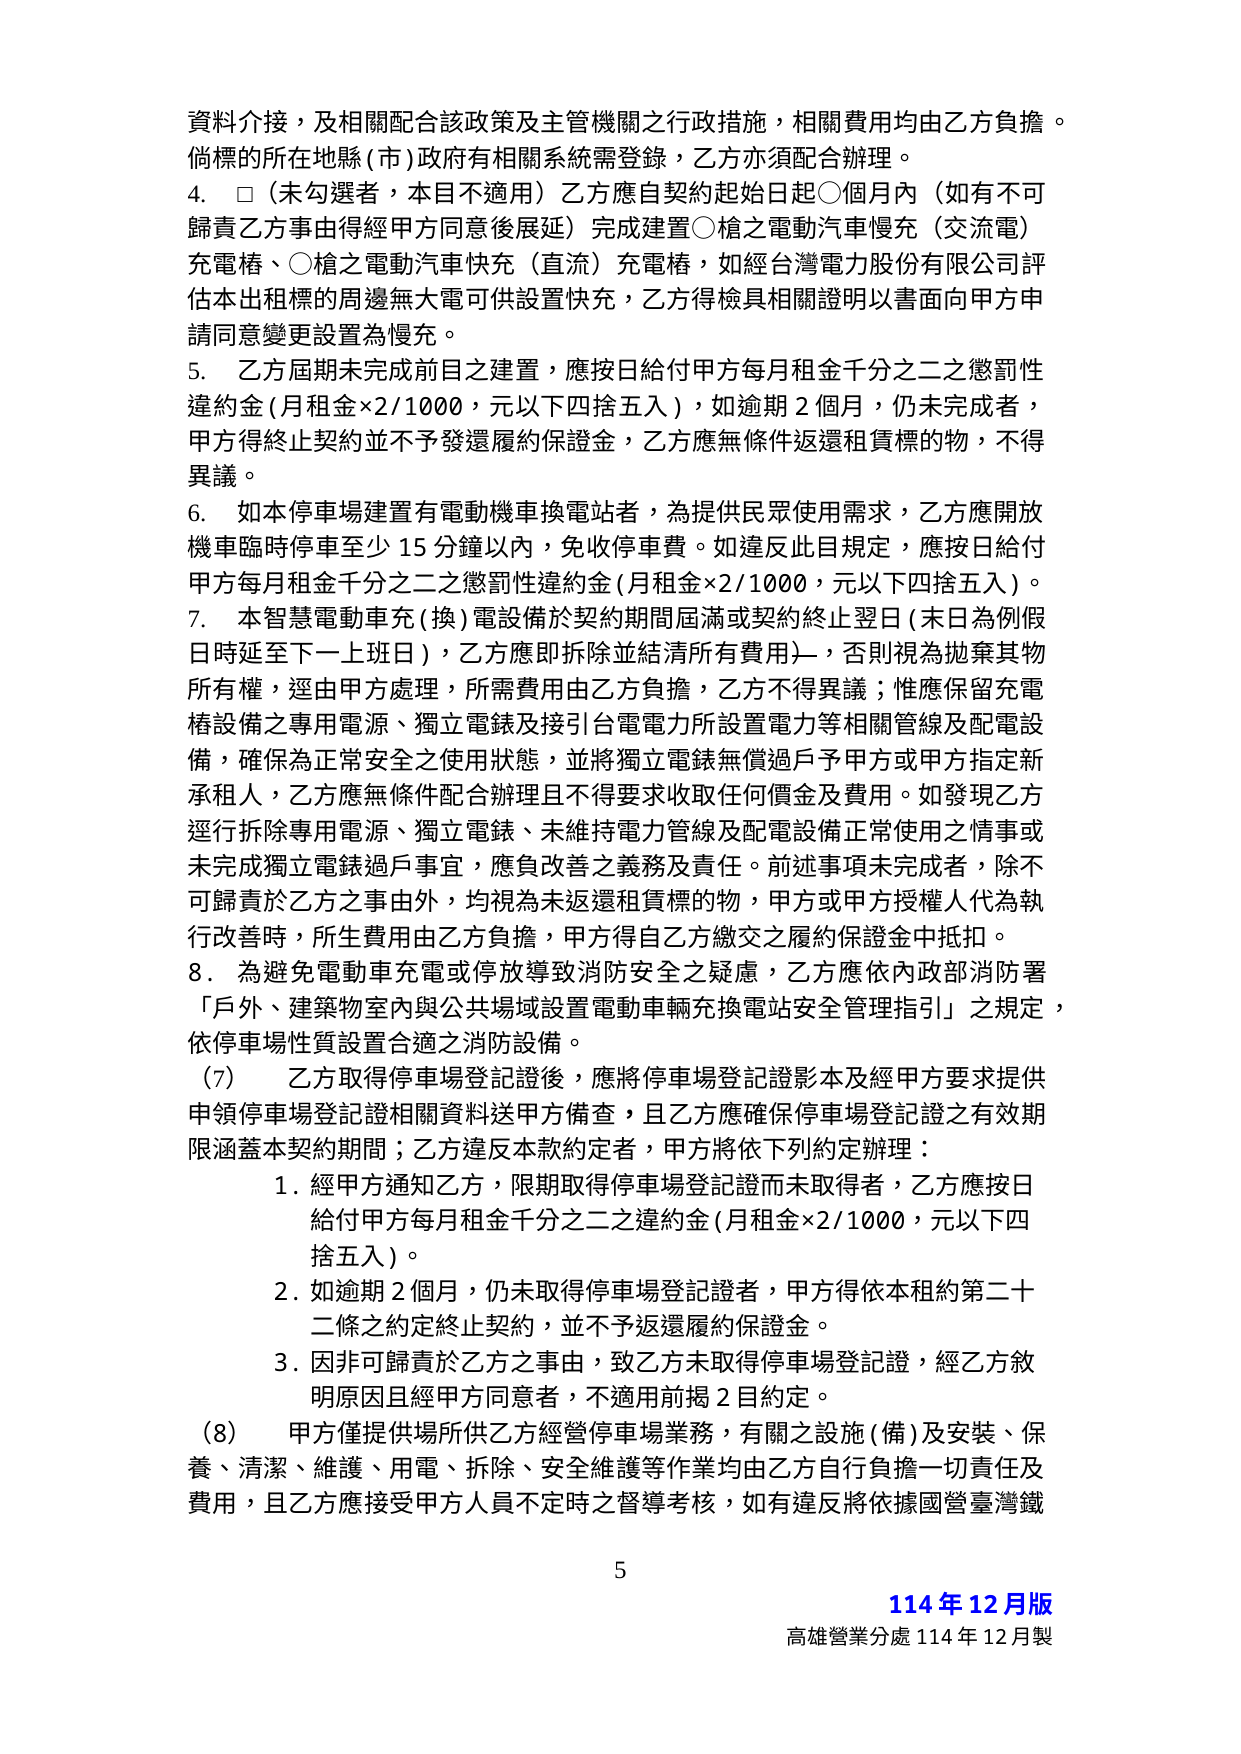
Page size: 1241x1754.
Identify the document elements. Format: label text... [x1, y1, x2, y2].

list 如逾期2個月，仍未取得停車場登記證者，甲方得依本租約第二十二條之約定終止契約，並不予返還履約保證金。 [273, 1272, 1047, 1343]
list 經甲方通知乙方，限期取得停車場登記證而未取得者，乙方應按日給付甲方每月租金千分之二之違約金(月租金×2/1000，元以下四捨五入)。 [273, 1166, 1047, 1272]
list 因非可歸責於乙方之事由，致乙方未取得停車場登記證，經乙方敘明原因且經甲方同意者，不適用前揭2目約定。 [273, 1343, 1047, 1414]
list 如本停車場建置有電動機車換電站者，為提供民眾使用需求，乙方應開放機車臨時停車至少15分鐘以內，免收停車費。如違反此目規定，應按日給付甲方每月租金千分之二之懲罰性違約金(月租金×2/1000，元以下四捨五入)。 [187, 493, 1047, 599]
list 甲方僅提供場所供乙方經營停車場業務，有關之設施(備)及安裝、保養、清潔、維護、用電、拆除、安全維護等作業均由乙方自行負擔一切責任及費用，且乙方應接受甲方人員不定時之督導考核，如有違反將依據國營臺灣鐵 [187, 1414, 1047, 1520]
list 本智慧電動車充(換)電設備於契約期間屆滿或契約終止翌日(末日為例假日時延至下一上班日)，乙方應即拆除並結清所有費用），否則視為拋棄其物所有權，逕由甲方處理，所需費用由乙方負擔，乙方不得異議；惟應保留充電樁設備之專用電源、獨立電錶及接引台電電力所設置電力等相關管線及配電設備，確保為正常安全之使用狀態，並將獨立電錶無償過戶予甲方或甲方指定新承租人，乙方應無條件配合辦理且不得要求收取任何價金及費用。如發現乙方逕行拆除專用電源、獨立電錶、未維持電力管線及配電設備正常使用之情事或未完成獨立電錶過戶事宜，應負改善之義務及責任。前述事項未完成者，除不可歸責於乙方之事由外，均視為未返還租賃標的物，甲方或甲方授權人代為執行改善時，所生費用由乙方負擔，甲方得自乙方繳交之履約保證金中抵扣。 [187, 599, 1047, 953]
list 為避免電動車充電或停放導致消防安全之疑慮，乙方應依內政部消防署「戶外、建築物室內與公共場域設置電動車輛充換電站安全管理指引」之規定，依停車場性質設置合適之消防設備。 [187, 953, 1047, 1059]
list 乙方屆期未完成前目之建置，應按日給付甲方每月租金千分之二之懲罰性違約金(月租金×2/1000，元以下四捨五入)，如逾期2個月，仍未完成者，甲方得終止契約並不予發還履約保證金，乙方應無條件返還租賃標的物，不得異議。 [187, 351, 1047, 493]
list 乙方取得停車場登記證後，應將停車場登記證影本及經甲方要求提供申領停車場登記證相關資料送甲方備查，且乙方應確保停車場登記證之有效期限涵蓋本契約期間；乙方違反本款約定者，甲方將依下列約定辦理： [187, 1059, 1047, 1166]
list 乙方設置電動汽車充電設施建置完成後，為配合交通部推行電動車充電站（樁）資料服務開放共享政策，乙方應配合提供充電設施靜態資料填寫、動態資料介接，及相關配合該政策及主管機關之行政措施，相關費用均由乙方負擔。倘標的所在地縣(市)政府有相關系統需登錄，乙方亦須配合辦理。 [187, 103, 1047, 174]
list □（未勾選者，本目不適用）乙方應自契約起始日起○個月內（如有不可歸責乙方事由得經甲方同意後展延）完成建置○槍之電動汽車慢充（交流電）充電樁、○槍之電動汽車快充（直流）充電樁，如經台灣電力股份有限公司評估本出租標的周邊無大電可供設置快充，乙方得檢具相關證明以書面向甲方申請同意變更設置為慢充。 [187, 174, 1047, 351]
